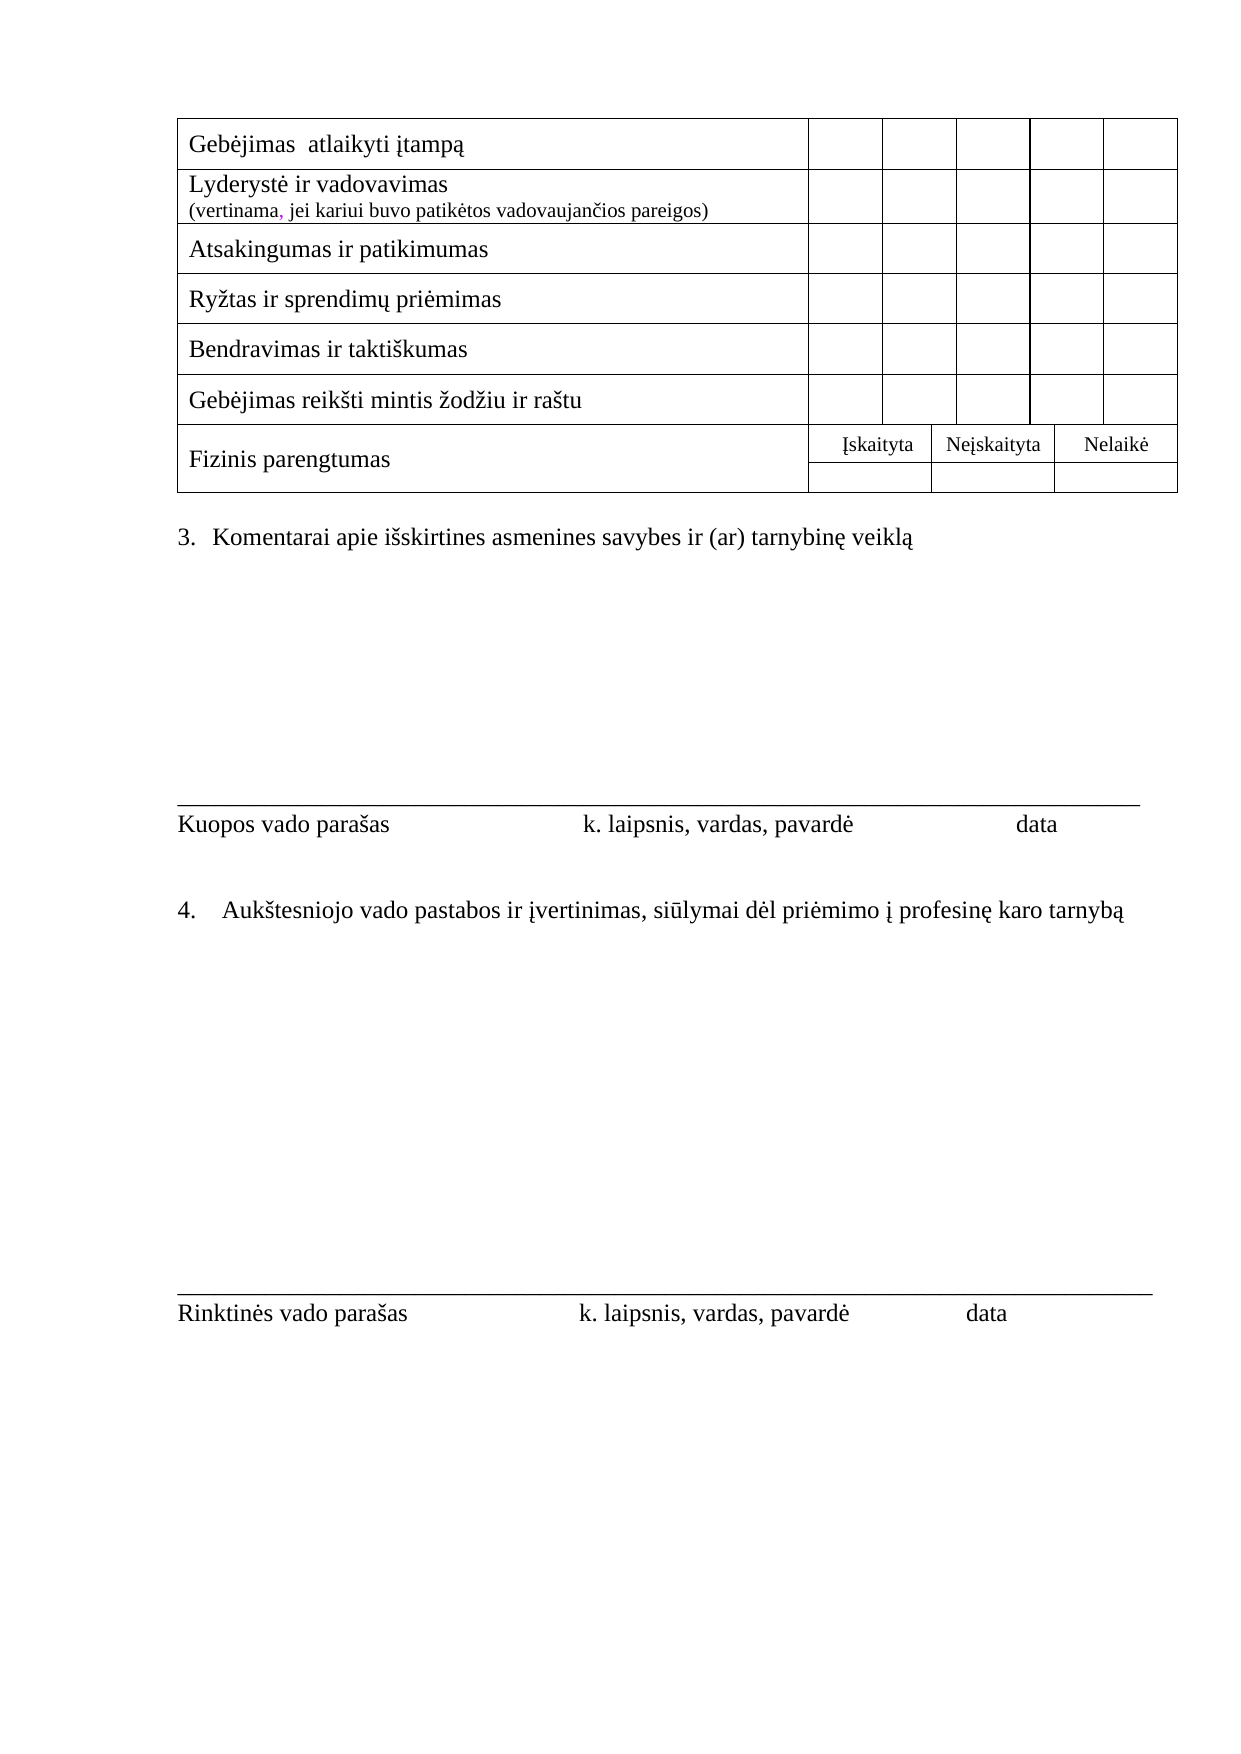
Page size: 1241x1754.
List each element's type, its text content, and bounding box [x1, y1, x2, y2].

table_cell [957, 375, 1029, 424]
table_cell [1031, 119, 1103, 168]
table_cell [809, 274, 882, 323]
table_cell Neįskaityta [932, 425, 1054, 462]
table_cell [1055, 463, 1177, 492]
table_cell [1104, 375, 1177, 424]
table_cell [883, 224, 956, 273]
text ______________________________________________________________________________ [177, 1269, 1181, 1298]
text Kuopos vado parašas k. laipsnis, vardas, pavardė data [177, 809, 1181, 838]
table_cell [883, 119, 956, 168]
table_cell [1031, 324, 1103, 374]
table_cell Ryžtas ir sprendimų priėmimas [178, 274, 808, 323]
text 4. Aukštesniojo vado pastabos ir įvertinimas, siūlymai dėl priėmimo į profesinę karo tarnybą [177, 895, 1181, 924]
table_cell [1104, 324, 1177, 374]
table_cell [809, 463, 931, 492]
table_cell Atsakingumas ir patikimumas [178, 224, 808, 273]
table_cell [883, 375, 956, 424]
table_cell [809, 375, 882, 424]
table_cell [809, 170, 882, 222]
table_cell [957, 170, 1029, 222]
table_cell Gebėjimas reikšti mintis žodžiu ir raštu [178, 375, 808, 424]
table_cell Fizinis parengtumas [178, 425, 808, 492]
table_cell [1031, 224, 1103, 273]
table_cell Bendravimas ir taktiškumas [178, 324, 808, 374]
table_cell [1104, 170, 1177, 222]
text Rinktinės vado parašas k. laipsnis, vardas, pavardė data [177, 1298, 1181, 1327]
table_cell Įskaityta [809, 425, 931, 462]
text 3. Komentarai apie išskirtines asmenines savybes ir (ar) tarnybinę veiklą [177, 522, 1181, 550]
table_cell [883, 170, 956, 222]
table_cell [809, 119, 882, 168]
table_cell [809, 324, 882, 374]
table_cell Gebėjimas atlaikyti įtampą [178, 119, 808, 168]
table_cell [1031, 375, 1103, 424]
table_cell [809, 224, 882, 273]
table_cell [1031, 170, 1103, 222]
table_cell Nelaikė [1055, 425, 1177, 462]
table_cell [932, 463, 1054, 492]
table_cell [957, 119, 1029, 168]
table_cell [883, 324, 956, 374]
table_cell [957, 324, 1029, 374]
table_cell [1104, 224, 1177, 273]
table_cell [1104, 274, 1177, 323]
table_cell [957, 224, 1029, 273]
text _____________________________________________________________________________ [177, 780, 1181, 809]
table_cell [883, 274, 956, 323]
table_cell [1031, 274, 1103, 323]
table_cell [957, 274, 1029, 323]
table_cell [1104, 119, 1177, 168]
table_cell Lyderystė ir vadovavimas (vertinama, jei kariui buvo patikėtos vadovaujančios pareigos) [178, 170, 808, 222]
